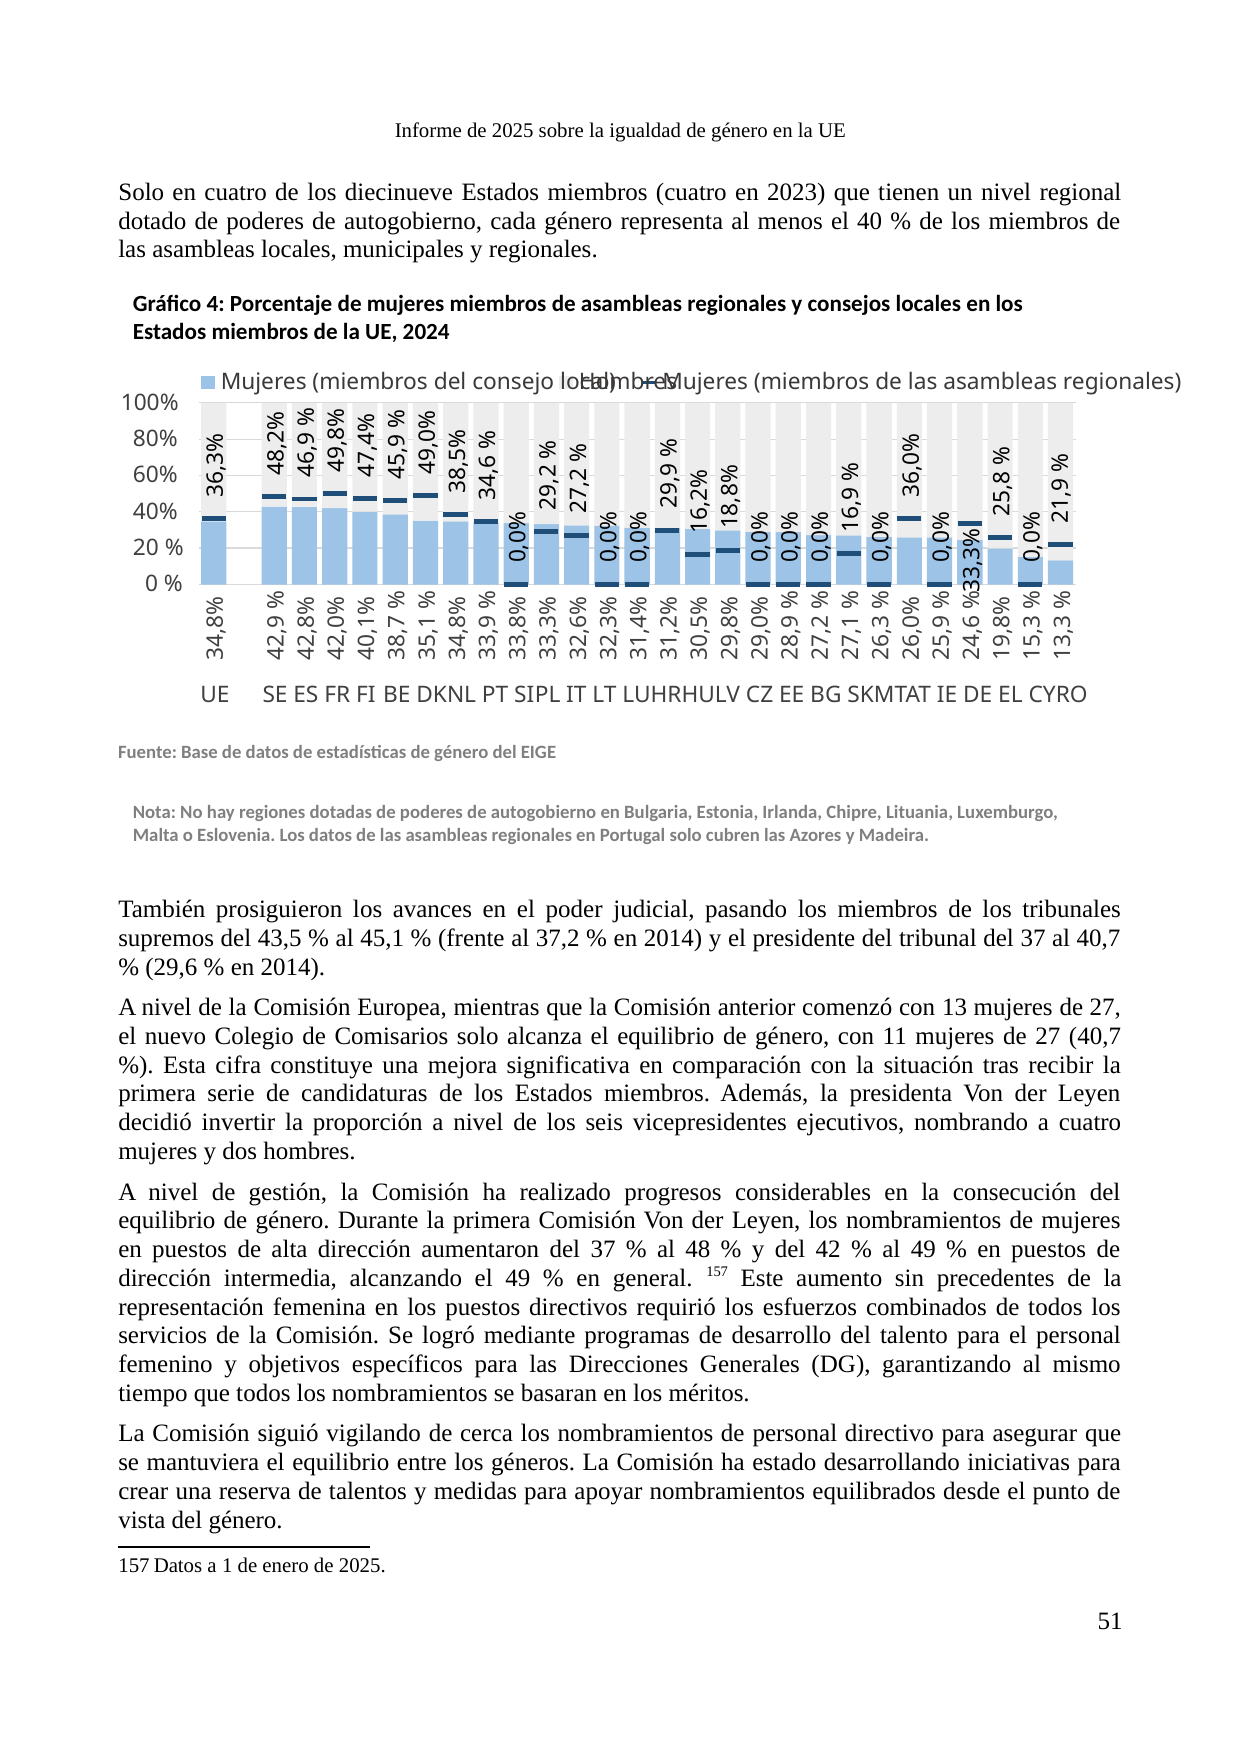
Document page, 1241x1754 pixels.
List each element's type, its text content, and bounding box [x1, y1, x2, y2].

text Solo en cuatro de los diecinueve Estados miembros (cuatro en 2023) que tienen un nivel regional dotado de poderes de autogobierno, cada género representa al menos el 40 % de los miembros de las asambleas locales, municipales y regionales. [118, 177, 1122, 263]
text A nivel de la Comisión Europea, mientras que la Comisión anterior comenzó con 13 mujeres de 27, el nuevo Colegio de Comisarios solo alcanza el equilibrio de género, con 11 mujeres de 27 (40,7 %). Esta cifra constituye una mejora significativa en comparación con la situación tras recibir la primera serie de candidaturas de los Estados miembros. Además, la presidenta Von der Leyen decidió invertir la proporción a nivel de los seis vicepresidentes ejecutivos, nombrando a cuatro mujeres y dos hombres. [118, 992, 1122, 1165]
text También prosiguieron los avances en el poder judicial, pasando los miembros de los tribunales supremos del 43,5 % al 45,1 % (frente al 37,2 % en 2014) y el presidente del tribunal del 37 al 40,7 % (29,6 % en 2014). [118, 894, 1122, 980]
text La Comisión siguió vigilando de cerca los nombramientos de personal directivo para asegurar que se mantuviera el equilibrio entre los géneros. La Comisión ha estado desarrollando iniciativas para crear una reserva de talentos y medidas para apoyar nombramientos equilibrados desde el punto de vista del género. [118, 1418, 1122, 1533]
text Datos a 1 de enero de 2025. [118, 1553, 1122, 1577]
text A nivel de gestión, la Comisión ha realizado progresos considerables en la consecución del equilibrio de género. Durante la primera Comisión Von der Leyen, los nombramientos de mujeres en puestos de alta dirección aumentaron del 37 % al 48 % y del 42 % al 49 % en puestos de dirección intermedia, alcanzando el 49 % en general. Este aumento sin precedentes de la representación femenina en los puestos directivos requirió los esfuerzos combinados de todos los servicios de la Comisión. Se logró mediante programas de desarrollo del talento para el personal femenino y objetivos específicos para las Direcciones Generales (DG), garantizando al mismo tiempo que todos los nombramientos se basaran en los méritos. [118, 1177, 1122, 1407]
